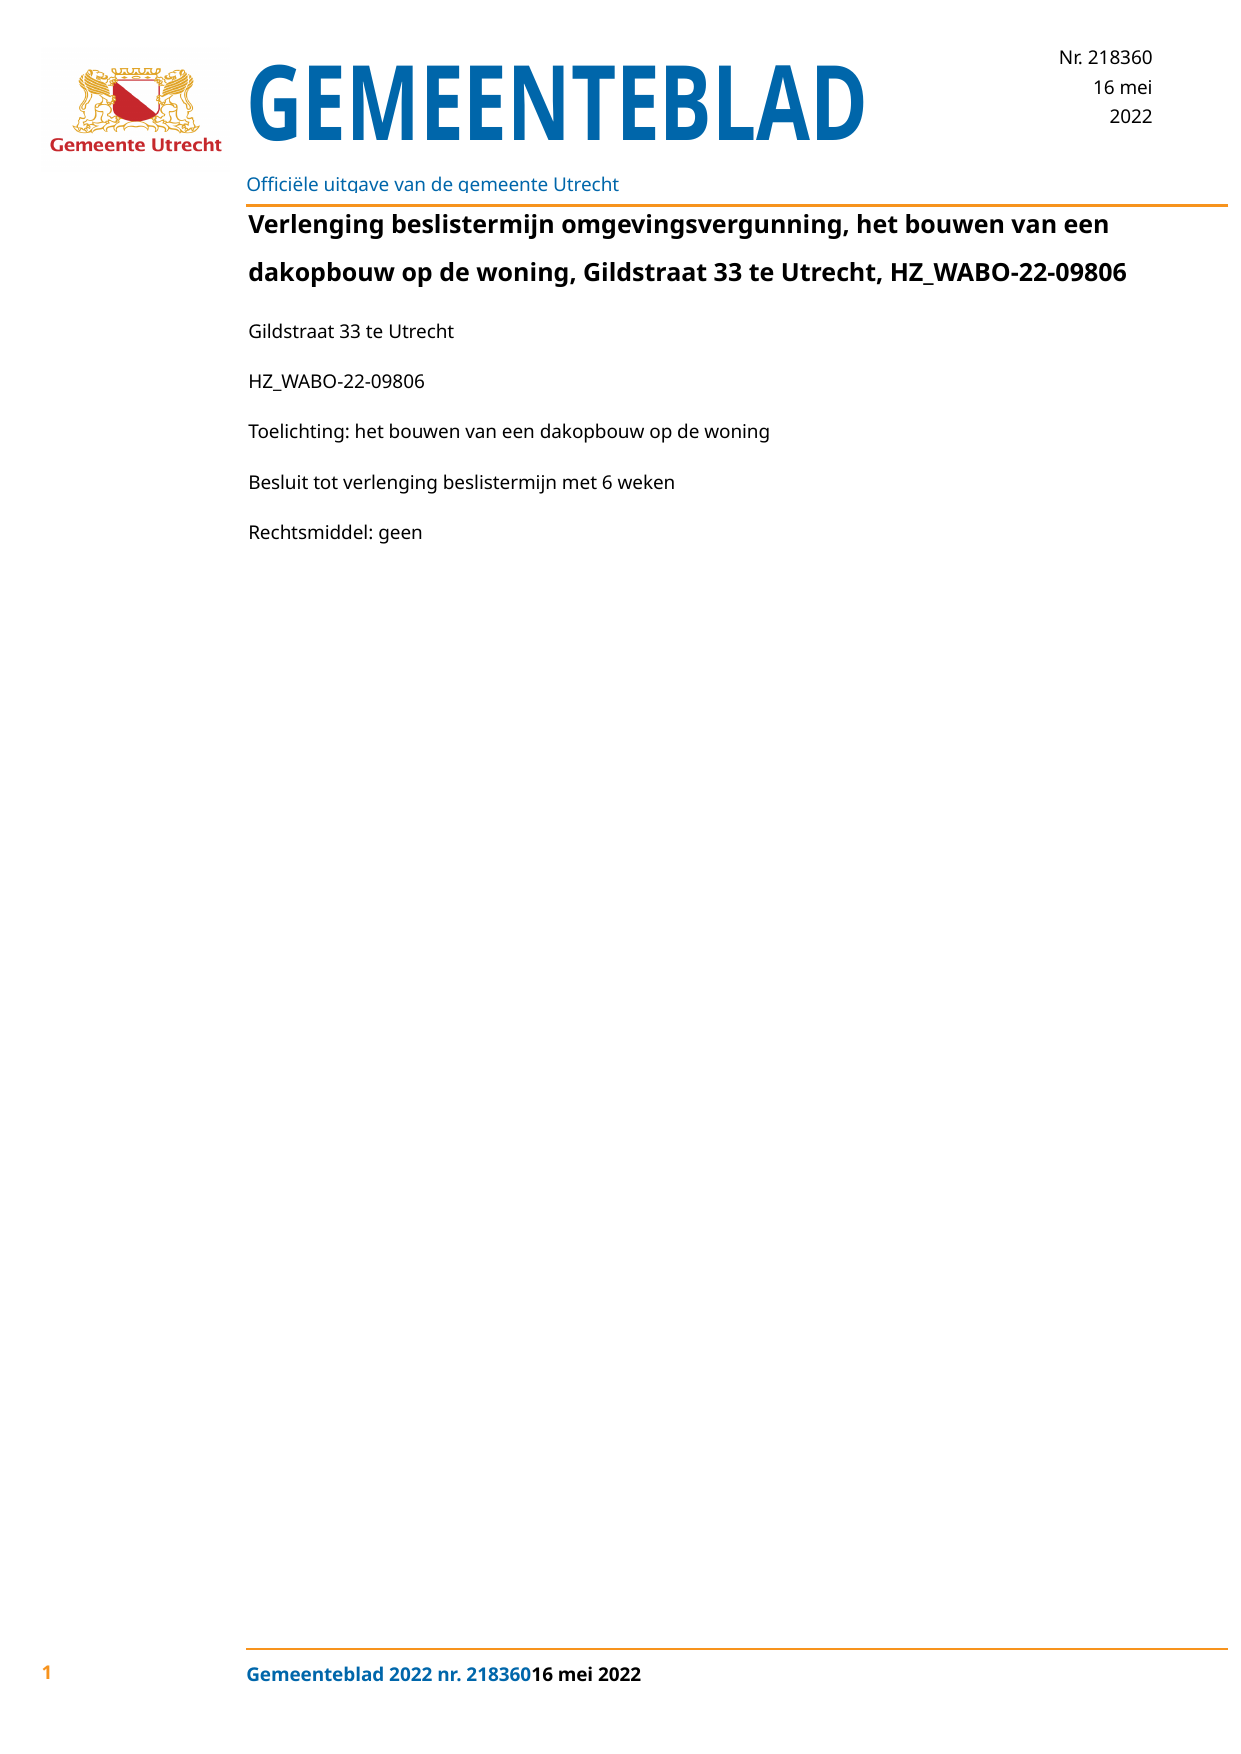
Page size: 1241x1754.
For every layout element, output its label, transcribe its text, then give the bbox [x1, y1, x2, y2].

text Rechtsmiddel: geen [248, 519, 1152, 545]
text Verlenging beslistermijn omgevingsvergunning, het bouwen van een dakopbouw op de woning, Gildstraat 33 te Utrecht, HZ_WABO-22-09806 [248, 207, 1152, 288]
text Toelichting: het bouwen van een dakopbouw op de woning [248, 419, 1152, 444]
text HZ_WABO-22-09806 [248, 368, 1152, 394]
picture [41, 47, 231, 172]
text Besluit tot verlenging beslistermijn met 6 weken [248, 469, 1152, 495]
text Gildstraat 33 te Utrecht [248, 318, 1152, 344]
